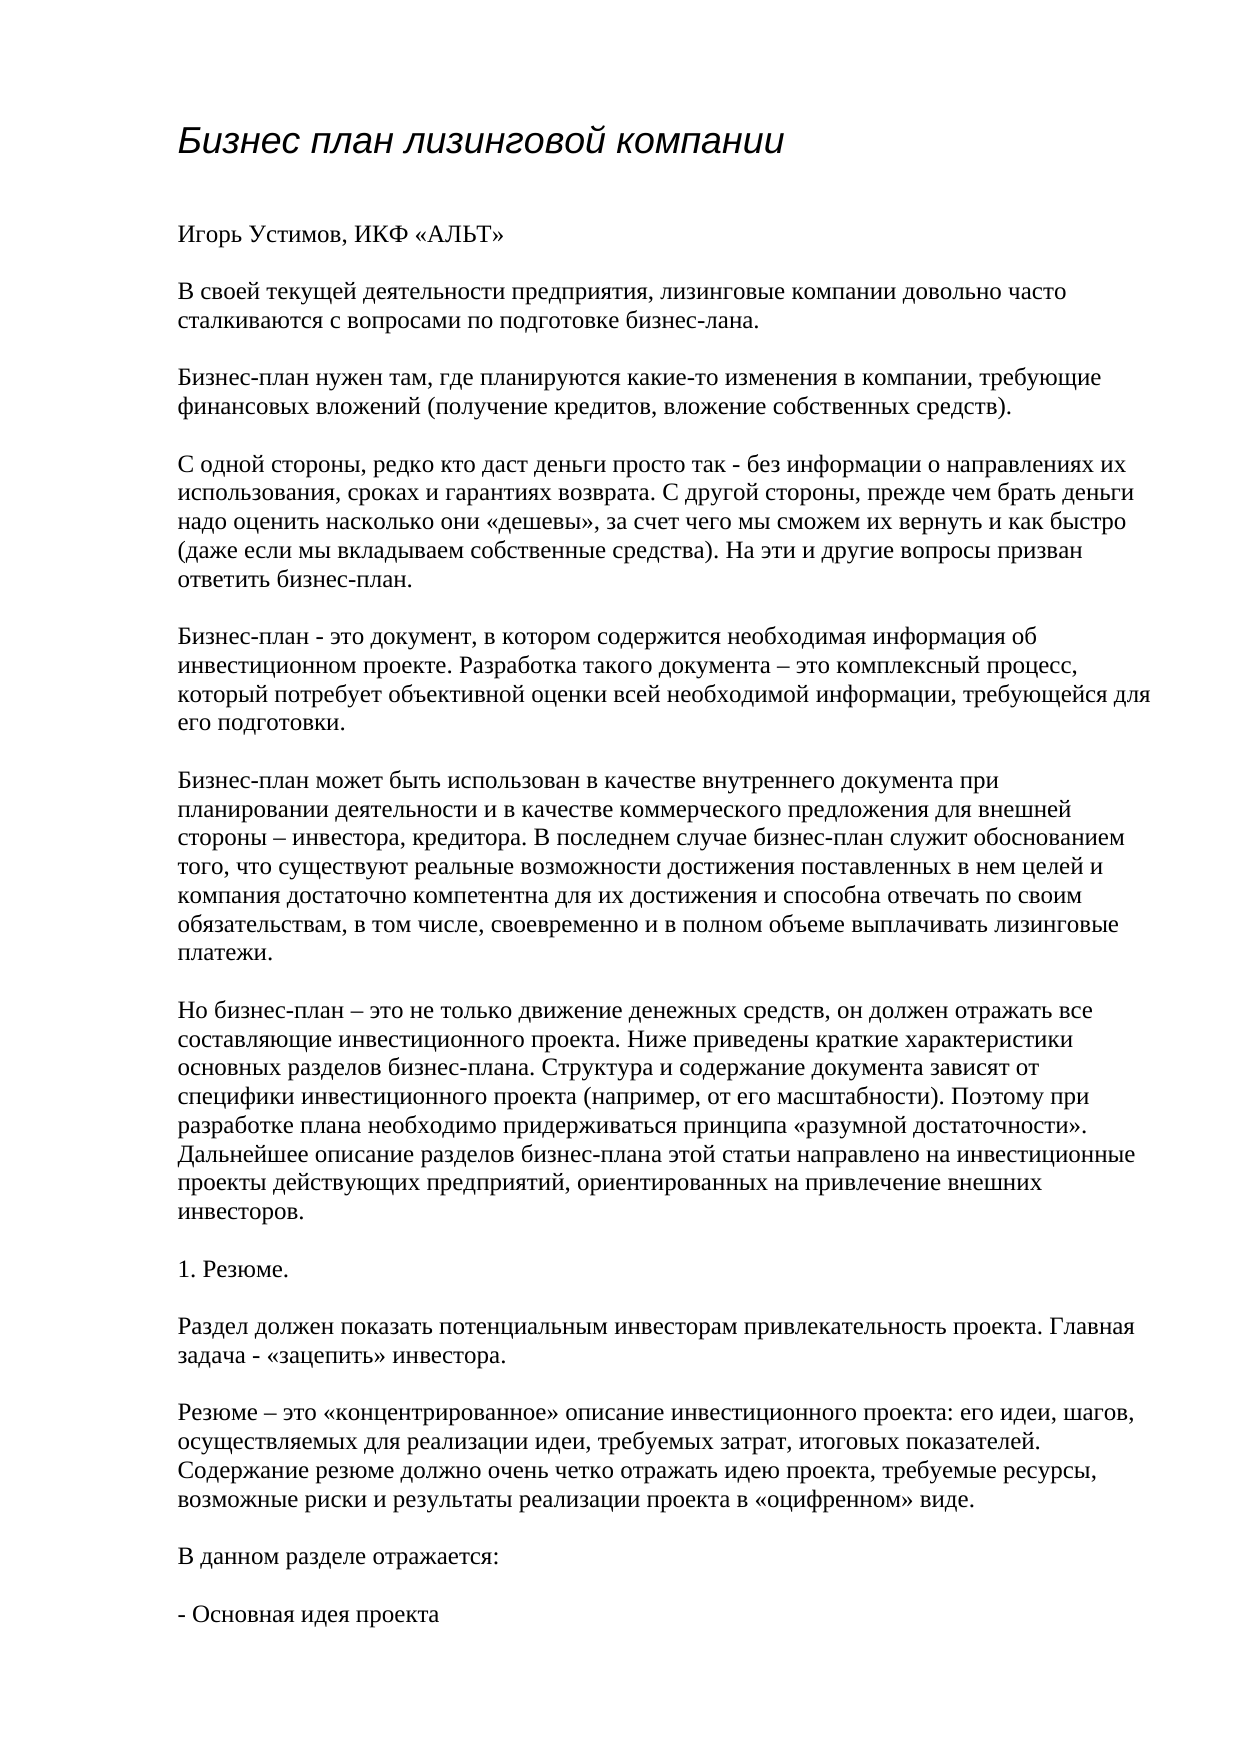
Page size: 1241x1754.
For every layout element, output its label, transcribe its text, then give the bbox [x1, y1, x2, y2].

text Игорь Устимов, ИКФ «АЛЬТ» [177, 219, 1152, 247]
text Бизнес-план может быть использован в качестве внутреннего документа при планировании деятельности и в качестве коммерческого предложения для внешней стороны – инвестора, кредитора. В последнем случае бизнес-план служит обоснованием того, что существуют реальные возможности достижения поставленных в нем целей и компания достаточно компетентна для их достижения и способна отвечать по своим обязательствам, в том числе, своевременно и в полном объеме выплачивать лизинговые платежи. [177, 765, 1152, 966]
text - Основная идея проекта [177, 1599, 1152, 1627]
text В своей текущей деятельности предприятия, лизинговые компании довольно часто сталкиваются с вопросами по подготовке бизнес-лана. [177, 276, 1152, 334]
text 1. Резюме. [177, 1254, 1152, 1282]
text Бизнес план лизинговой компании [177, 118, 1152, 161]
text С одной стороны, редко кто даст деньги просто так - без информации о направлениях их использования, сроках и гарантиях возврата. С другой стороны, прежде чем брать деньги надо оценить насколько они «дешевы», за счет чего мы сможем их вернуть и как быстро (даже если мы вкладываем собственные средства). На эти и другие вопросы призван ответить бизнес-план. [177, 449, 1152, 592]
text Но бизнес-план – это не только движение денежных средств, он должен отражать все составляющие инвестиционного проекта. Ниже приведены краткие характеристики основных разделов бизнес-плана. Структура и содержание документа зависят от специфики инвестиционного проекта (например, от его масштабности). Поэтому при разработке плана необходимо придерживаться принципа «разумной достаточности». Дальнейшее описание разделов бизнес-плана этой статьи направлено на инвестиционные проекты действующих предприятий, ориентированных на привлечение внешних инвесторов. [177, 995, 1152, 1225]
text Резюме – это «концентрированное» описание инвестиционного проекта: его идеи, шагов, осуществляемых для реализации идеи, требуемых затрат, итоговых показателей. Содержание резюме должно очень четко отражать идею проекта, требуемые ресурсы, возможные риски и результаты реализации проекта в «оцифренном» виде. [177, 1397, 1152, 1512]
text В данном разделе отражается: [177, 1541, 1152, 1570]
text Бизнес-план нужен там, где планируются какие-то изменения в компании, требующие финансовых вложений (получение кредитов, вложение собственных средств). [177, 362, 1152, 420]
text Раздел должен показать потенциальным инвесторам привлекательность проекта. Главная задача - «зацепить» инвестора. [177, 1311, 1152, 1369]
text Бизнес-план - это документ, в котором содержится необходимая информация об инвестиционном проекте. Разработка такого документа – это комплексный процесс, который потребует объективной оценки всей необходимой информации, требующейся для его подготовки. [177, 621, 1152, 736]
